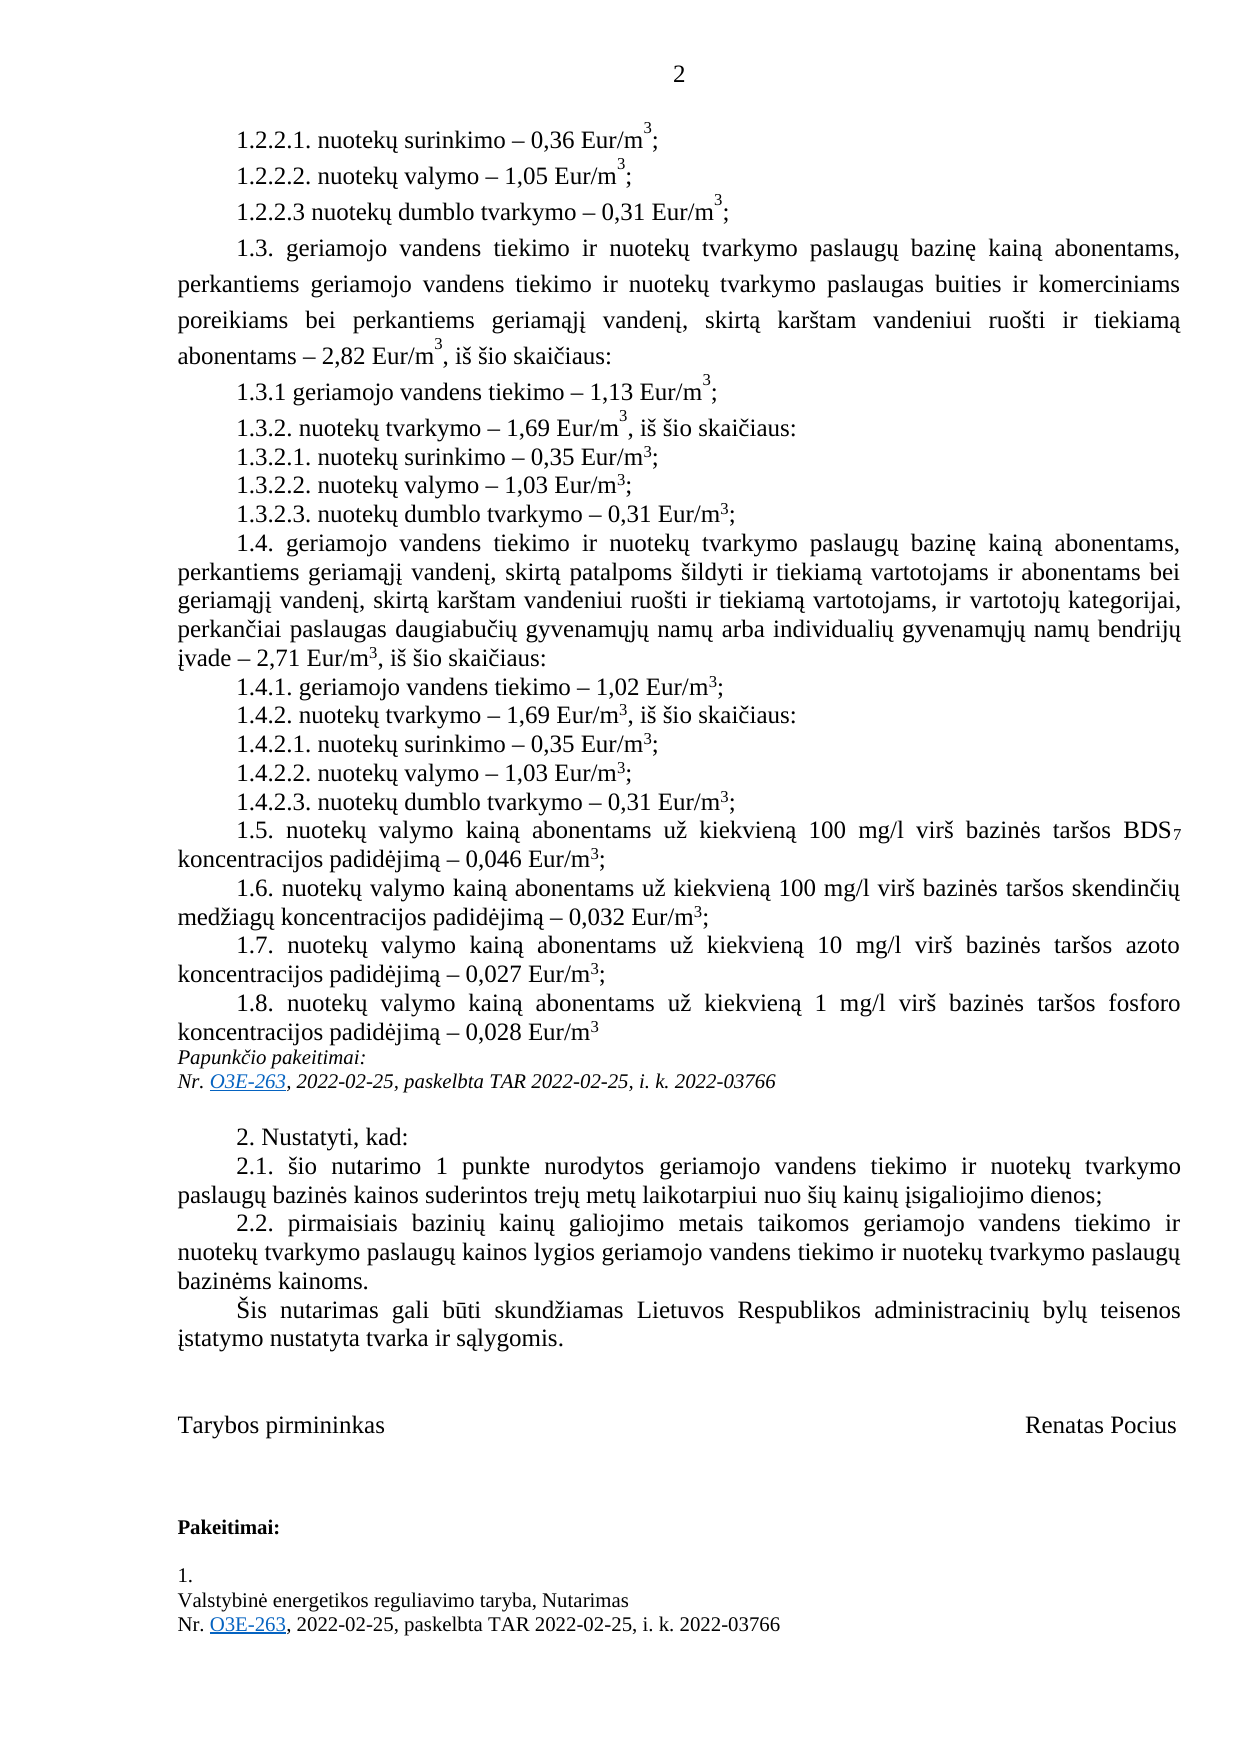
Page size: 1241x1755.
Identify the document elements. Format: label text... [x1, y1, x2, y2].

text 1.2.2.1. nuotekų surinkimo – 0,36 Eur/m3; [177, 118, 1181, 154]
text 1.6. nuotekų valymo kainą abonentams už kiekvieną 100 mg/l virš bazinės taršos skendinčių medžiagų koncentracijos padidėjimą – 0,032 Eur/m3; [177, 873, 1181, 930]
text 1.8. nuotekų valymo kainą abonentams už kiekvieną 1 mg/l virš bazinės taršos fosforo koncentracijos padidėjimą – 0,028 Eur/m3 [177, 988, 1181, 1045]
text 1.4.2.3. nuotekų dumblo tvarkymo – 0,31 Eur/m3; [177, 787, 1181, 815]
text 1.3.2.3. nuotekų dumblo tvarkymo – 0,31 Eur/m3; [177, 499, 1181, 528]
text 1.7. nuotekų valymo kainą abonentams už kiekvieną 10 mg/l virš bazinės taršos azoto koncentracijos padidėjimą – 0,027 Eur/m3; [177, 930, 1181, 988]
text 1. [177, 1563, 1181, 1587]
text 1.2.2.2. nuotekų valymo – 1,05 Eur/m3; [177, 154, 1181, 190]
text Pakeitimai: [177, 1515, 1181, 1539]
text Papunkčio pakeitimai: [177, 1045, 1181, 1069]
text 1.3.2.2. nuotekų valymo – 1,03 Eur/m3; [177, 470, 1181, 499]
text 1.2.2.3 nuotekų dumblo tvarkymo – 0,31 Eur/m3; [177, 190, 1181, 226]
text 1.4.1. geriamojo vandens tiekimo – 1,02 Eur/m3; [177, 672, 1181, 700]
text 2.1. šio nutarimo 1 punkte nurodytos geriamojo vandens tiekimo ir nuotekų tvarkymo paslaugų bazinės kainos suderintos trejų metų laikotarpiui nuo šių kainų įsigaliojimo dienos; [177, 1151, 1181, 1208]
text 1.5. nuotekų valymo kainą abonentams už kiekvieną 100 mg/l virš bazinės taršos BDS7 koncentracijos padidėjimą – 0,046 Eur/m3; [177, 815, 1181, 873]
text Nr. O3E-263, 2022-02-25, paskelbta TAR 2022-02-25, i. k. 2022-03766 [177, 1612, 1181, 1636]
text 1.3.1 geriamojo vandens tiekimo – 1,13 Eur/m3; [177, 370, 1181, 406]
text Nr. O3E-263, 2022-02-25, paskelbta TAR 2022-02-25, i. k. 2022-03766 [177, 1069, 1181, 1093]
text 1.3.2. nuotekų tvarkymo – 1,69 Eur/m3, iš šio skaičiaus: [177, 406, 1181, 442]
text 1.4.2.2. nuotekų valymo – 1,03 Eur/m3; [177, 758, 1181, 787]
text 1.4. geriamojo vandens tiekimo ir nuotekų tvarkymo paslaugų bazinę kainą abonentams, perkantiems geriamąjį vandenį, skirtą patalpoms šildyti ir tiekiamą vartotojams ir abonentams bei geriamąjį vandenį, skirtą karštam vandeniui ruošti ir tiekiamą vartotojams, ir vartotojų kategorijai, perkančiai paslaugas daugiabučių gyvenamųjų namų arba individualių gyvenamųjų namų bendrijų įvade – 2,71 Eur/m3, iš šio skaičiaus: [177, 528, 1181, 672]
text Tarybos pirmininkas Renatas Pocius [177, 1410, 1181, 1438]
text 2.2. pirmaisiais bazinių kainų galiojimo metais taikomos geriamojo vandens tiekimo ir nuotekų tvarkymo paslaugų kainos lygios geriamojo vandens tiekimo ir nuotekų tvarkymo paslaugų bazinėms kainoms. [177, 1208, 1181, 1295]
text 1.4.2.1. nuotekų surinkimo – 0,35 Eur/m3; [177, 729, 1181, 758]
text 1.4.2. nuotekų tvarkymo – 1,69 Eur/m3, iš šio skaičiaus: [177, 700, 1181, 729]
text 1.3. geriamojo vandens tiekimo ir nuotekų tvarkymo paslaugų bazinę kainą abonentams, perkantiems geriamojo vandens tiekimo ir nuotekų tvarkymo paslaugas buities ir komerciniams poreikiams bei perkantiems geriamąjį vandenį, skirtą karštam vandeniui ruošti ir tiekiamą abonentams – 2,82 Eur/m3, iš šio skaičiaus: [177, 226, 1181, 370]
text 1.3.2.1. nuotekų surinkimo – 0,35 Eur/m3; [177, 442, 1181, 470]
text 2. Nustatyti, kad: [177, 1122, 1181, 1151]
text Šis nutarimas gali būti skundžiamas Lietuvos Respublikos administracinių bylų teisenos įstatymo nustatyta tvarka ir sąlygomis. [177, 1295, 1181, 1352]
text Valstybinė energetikos reguliavimo taryba, Nutarimas [177, 1587, 1181, 1612]
